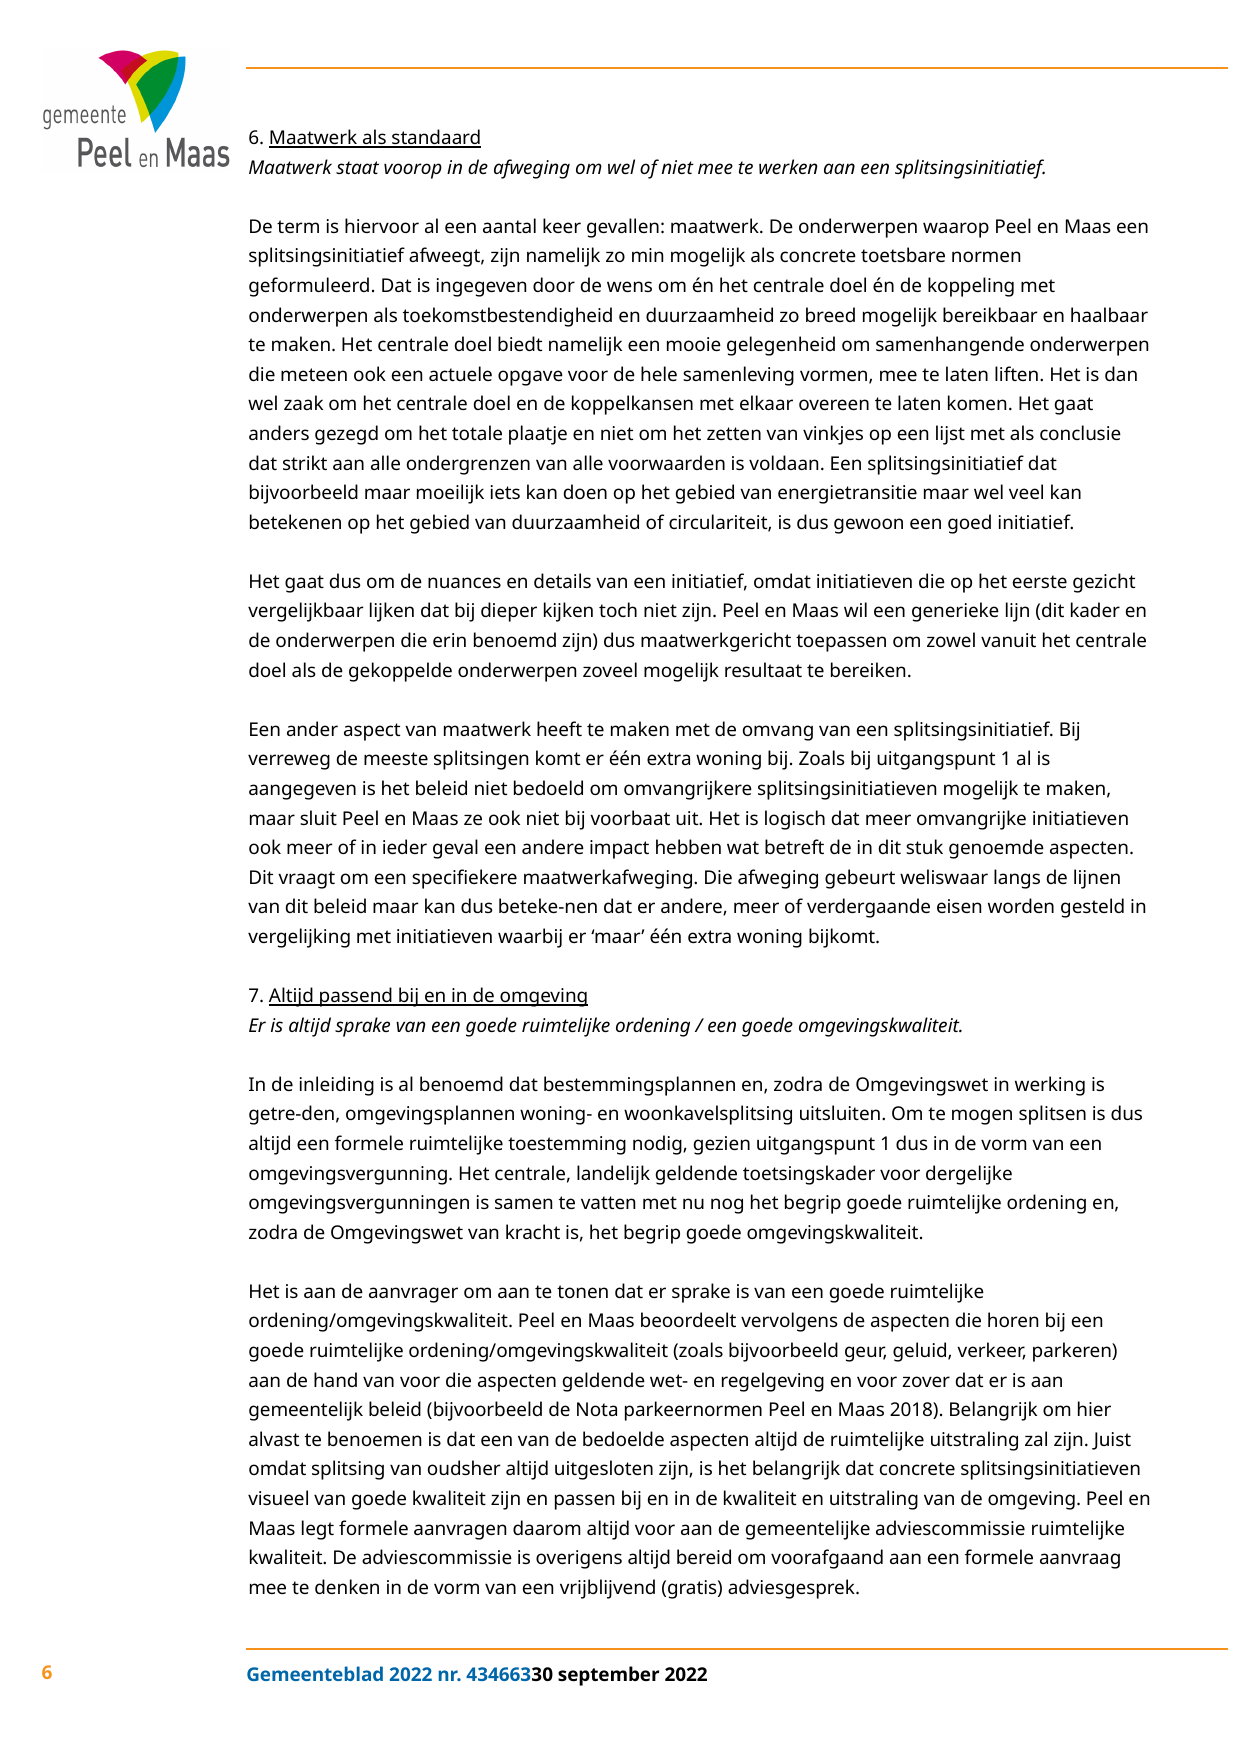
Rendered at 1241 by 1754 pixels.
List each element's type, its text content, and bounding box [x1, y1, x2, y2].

text In de inleiding is al benoemd dat bestemmingsplannen en, zodra de Omgevingswet in werking is getre-den, omgevingsplannen woning- en woonkavelsplitsing uitsluiten. Om te mogen splitsen is dus altijd een formele ruimtelijke toestemming nodig, gezien uitgangspunt 1 dus in de vorm van een omgevingsvergunning. Het centrale, landelijk geldende toetsingskader voor dergelijke omgevingsvergunningen is samen te vatten met nu nog het begrip goede ruimtelijke ordening en, zodra de Omgevingswet van kracht is, het begrip goede omgevingskwaliteit. [248, 1071, 1152, 1245]
text Het gaat dus om de nuances en details van een initiatief, omdat initiatieven die op het eerste gezicht vergelijkbaar lijken dat bij dieper kijken toch niet zijn. Peel en Maas wil een generieke lijn (dit kader en de onderwerpen die erin benoemd zijn) dus maatwerkgericht toepassen om zowel vanuit het centrale doel als de gekoppelde onderwerpen zoveel mogelijk resultaat te bereiken. [248, 568, 1152, 683]
text 7. Altijd passend bij en in de omgeving [248, 982, 1152, 1008]
text Een ander aspect van maatwerk heeft te maken met de omvang van een splitsingsinitiatief. Bij verreweg de meeste splitsingen komt er één extra woning bij. Zoals bij uitgangspunt 1 al is aangegeven is het beleid niet bedoeld om omvangrijkere splitsingsinitiatieven mogelijk te maken, maar sluit Peel en Maas ze ook niet bij voorbaat uit. Het is logisch dat meer omvangrijke initiatieven ook meer of in ieder geval een andere impact hebben wat betreft de in dit stuk genoemde aspecten. Dit vraagt om een specifiekere maatwerkafweging. Die afweging gebeurt weliswaar langs de lijnen van dit beleid maar kan dus beteke-nen dat er andere, meer of verdergaande eisen worden gesteld in vergelijking met initiatieven waarbij er ‘maar’ één extra woning bijkomt. [248, 716, 1152, 949]
text De term is hiervoor al een aantal keer gevallen: maatwerk. De onderwerpen waarop Peel en Maas een splitsingsinitiatief afweegt, zijn namelijk zo min mogelijk als concrete toetsbare normen geformuleerd. Dat is ingegeven door de wens om én het centrale doel én de koppeling met onderwerpen als toekomstbestendigheid en duurzaamheid zo breed mogelijk bereikbaar en haalbaar te maken. Het centrale doel biedt namelijk een mooie gelegenheid om samenhangende onderwerpen die meteen ook een actuele opgave voor de hele samenleving vormen, mee te laten liften. Het is dan wel zaak om het centrale doel en de koppelkansen met elkaar overeen te laten komen. Het gaat anders gezegd om het totale plaatje en niet om het zetten van vinkjes op een lijst met als conclusie dat strikt aan alle ondergrenzen van alle voorwaarden is voldaan. Een splitsingsinitiatief dat bijvoorbeeld maar moeilijk iets kan doen op het gebied van energietransitie maar wel veel kan betekenen op het gebied van duurzaamheid of circulariteit, is dus gewoon een goed initiatief. [248, 213, 1152, 535]
text Maatwerk staat voorop in de afweging om wel of niet mee te werken aan een splitsingsinitiatief. [248, 154, 1152, 180]
picture [41, 47, 231, 172]
text 6. Maatwerk als standaard [248, 124, 1152, 150]
text Het is aan de aanvrager om aan te tonen dat er sprake is van een goede ruimtelijke ordening/omgevingskwaliteit. Peel en Maas beoordeelt vervolgens de aspecten die horen bij een goede ruimtelijke ordening/omgevingskwaliteit (zoals bijvoorbeeld geur, geluid, verkeer, parkeren) aan de hand van voor die aspecten geldende wet- en regelgeving en voor zover dat er is aan gemeentelijk beleid (bijvoorbeeld de Nota parkeernormen Peel en Maas 2018). Belangrijk om hier alvast te benoemen is dat een van de bedoelde aspecten altijd de ruimtelijke uitstraling zal zijn. Juist omdat splitsing van oudsher altijd uitgesloten zijn, is het belangrijk dat concrete splitsingsinitiatieven visueel van goede kwaliteit zijn en passen bij en in de kwaliteit en uitstraling van de omgeving. Peel en Maas legt formele aanvragen daarom altijd voor aan de gemeentelijke adviescommissie ruimtelijke kwaliteit. De adviescommissie is overigens altijd bereid om voorafgaand aan een formele aanvraag mee te denken in de vorm van een vrijblijvend (gratis) adviesgesprek. [248, 1278, 1152, 1600]
text Er is altijd sprake van een goede ruimtelijke ordening / een goede omgevingskwaliteit. [248, 1012, 1152, 1038]
